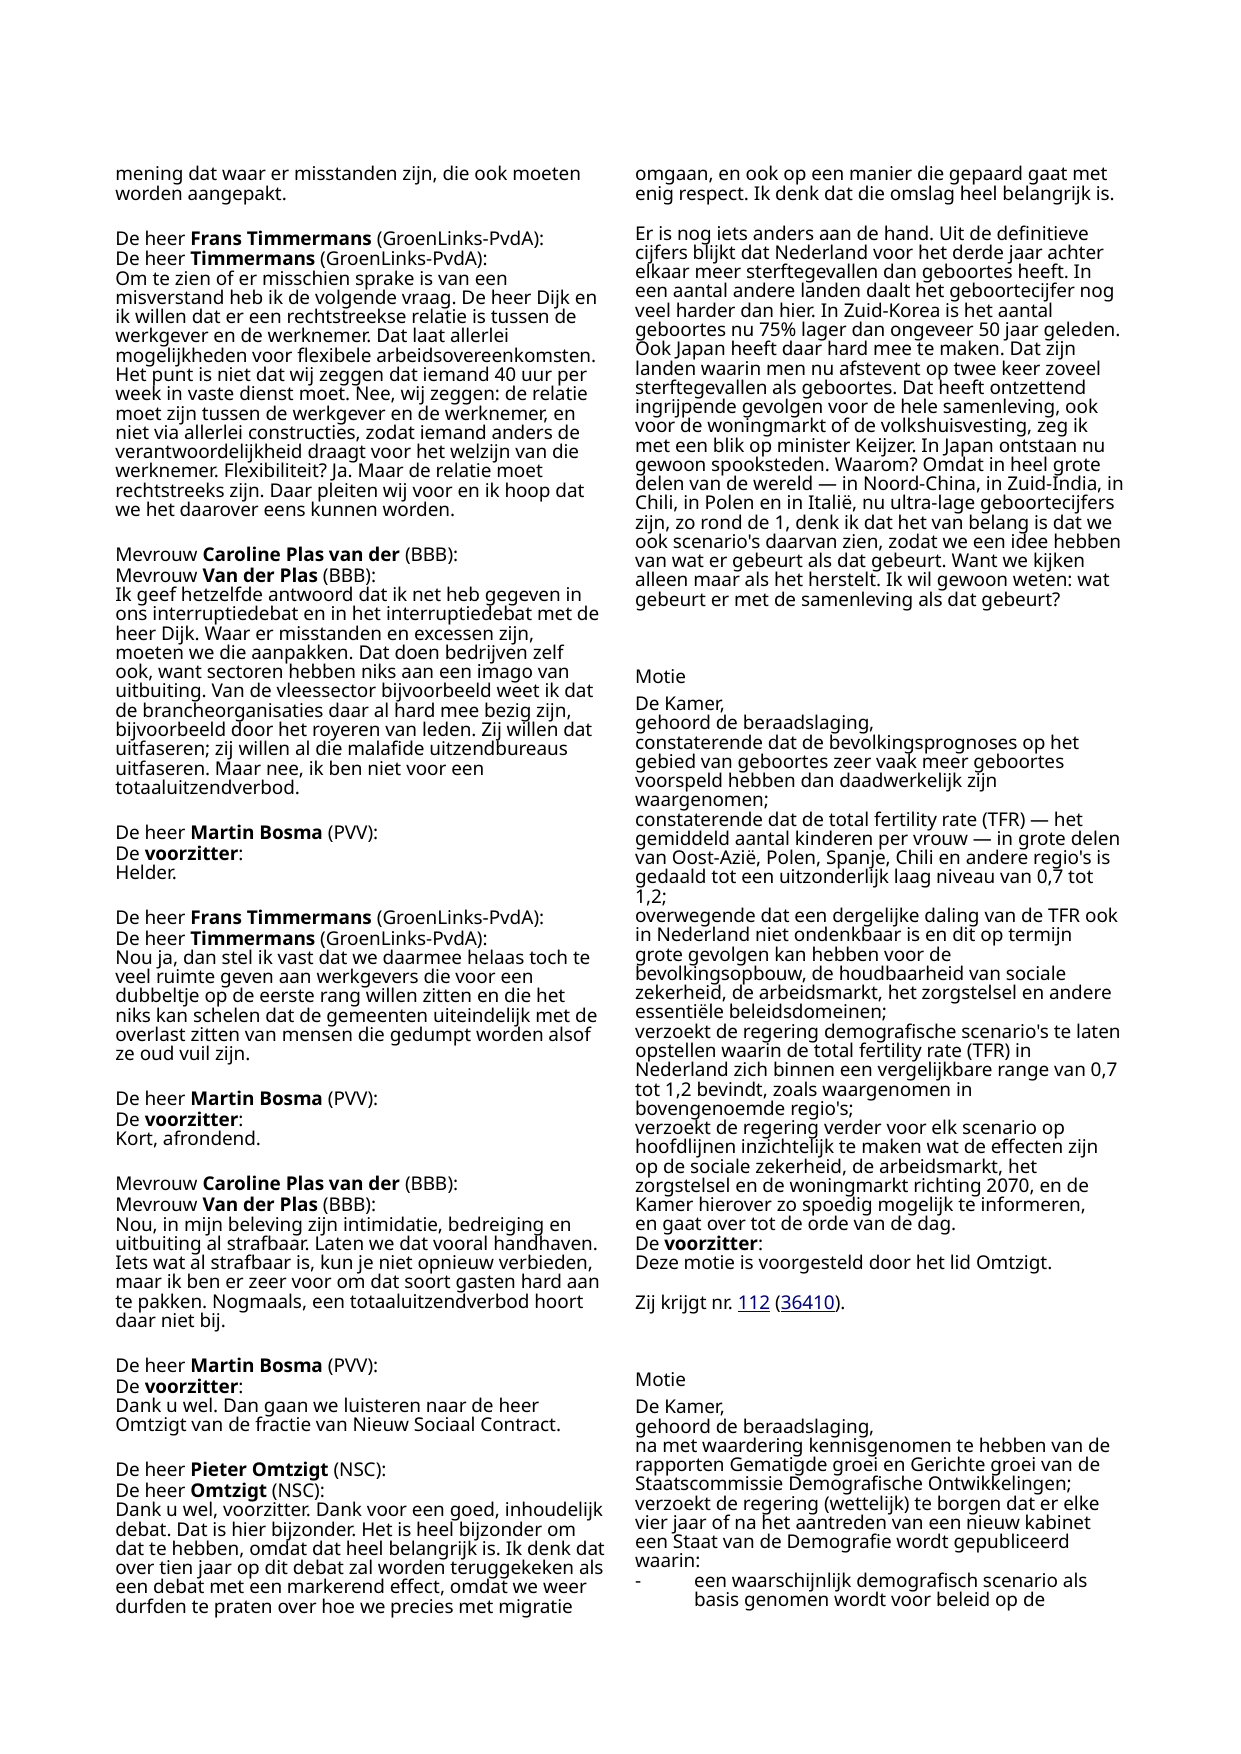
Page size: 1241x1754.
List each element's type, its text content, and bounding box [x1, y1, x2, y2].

text De heer Frans Timmermans (GroenLinks-PvdA): [115, 904, 605, 930]
text gehoord de beraadslaging, [635, 714, 1125, 734]
text gehoord de beraadslaging, [635, 1418, 1125, 1437]
text verzoekt de regering demografische scenario's te laten opstellen waarin de total fertility rate (TFR) in Nederland zich binnen een vergelijkbare range van 0,7 tot 1,2 bevindt, zoals waargenomen in bovengenoemde regio's; [635, 1023, 1125, 1119]
text Om te zien of er misschien sprake is van een misverstand heb ik de volgende vraag. De heer Dijk en ik willen dat er een rechtstreekse relatie is tussen de werkgever en de werknemer. Dat laat allerlei mogelijkheden voor flexibele arbeidsovereenkomsten. Het punt is niet dat wij zeggen dat iemand 40 uur per week in vaste dienst moet. Nee, wij zeggen: de relatie moet zijn tussen de werkgever en de werknemer, en niet via allerlei constructies, zodat iemand anders de verantwoordelijkheid draagt voor het welzijn van die werknemer. Flexibiliteit? Ja. Maar de relatie moet rechtstreeks zijn. Daar pleiten wij voor en ik hoop dat we het daarover eens kunnen worden. [115, 270, 605, 520]
text Zij krijgt nr. 112 (36410). [635, 1294, 1125, 1313]
text omgaan, en ook op een manier die gepaard gaat met enig respect. Ik denk dat die omslag heel belangrijk is. [635, 165, 1125, 204]
text Mevrouw Van der Plas (BBB): [115, 567, 605, 586]
text De voorzitter: [115, 1378, 605, 1397]
text De heer Timmermans (GroenLinks-PvdA): [115, 930, 605, 949]
text na met waardering kennisgenomen te hebben van de rapporten Gematigde groei en Gerichte groei van de Staatscommissie Demografische Ontwikkelingen; [635, 1437, 1125, 1495]
text constaterende dat de bevolkingsprognoses op het gebied van geboortes zeer vaak meer geboortes voorspeld hebben dan daadwerkelijk zijn waargenomen; [635, 734, 1125, 811]
text verzoekt de regering (wettelijk) te borgen dat er elke vier jaar of na het aantreden van een nieuw kabinet een Staat van de Demografie wordt gepubliceerd waarin: [635, 1495, 1125, 1572]
text Dank u wel. Dan gaan we luisteren naar de heer Omtzigt van de fractie van Nieuw Sociaal Contract. [115, 1397, 605, 1436]
text De Kamer, [635, 1398, 1125, 1418]
text Mevrouw Van der Plas (BBB): [115, 1196, 605, 1216]
text Dank u wel, voorzitter. Dank voor een goed, inhoudelijk debat. Dat is hier bijzonder. Het is heel bijzonder om dat te hebben, omdat dat heel belangrijk is. Ik denk dat over tien jaar op dit debat zal worden teruggekeken als een debat met een markerend effect, omdat we weer durfden te praten over hoe we precies met migratie [115, 1501, 605, 1617]
text Nou ja, dan stel ik vast dat we daarmee helaas toch te veel ruimte geven aan werkgevers die voor een dubbeltje op de eerste rang willen zitten en die het niks kan schelen dat de gemeenten uiteindelijk met de overlast zitten van mensen die gedumpt worden alsof ze oud vuil zijn. [115, 949, 605, 1064]
text De heer Omtzigt (NSC): [115, 1482, 605, 1501]
text Ik geef hetzelfde antwoord dat ik net heb gegeven in ons interruptiedebat en in het interruptiedebat met de heer Dijk. Waar er misstanden en excessen zijn, moeten we die aanpakken. Dat doen bedrijven zelf ook, want sectoren hebben niks aan een imago van uitbuiting. Van de vleessector bijvoorbeeld weet ik dat de brancheorganisaties daar al hard mee bezig zijn, bijvoorbeeld door het royeren van leden. Zij willen dat uitfaseren; zij willen al die malafide uitzendbureaus uitfaseren. Maar nee, ik ben niet voor een totaaluitzendverbod. [115, 586, 605, 798]
text mening dat waar er misstanden zijn, die ook moeten worden aangepakt. [115, 165, 605, 204]
text verzoekt de regering verder voor elk scenario op hoofdlijnen inzichtelijk te maken wat de effecten zijn op de sociale zekerheid, de arbeidsmarkt, het zorgstelsel en de woningmarkt richting 2070, en de Kamer hierover zo spoedig mogelijk te informeren, [635, 1119, 1125, 1215]
text Mevrouw Caroline Plas van der (BBB): [115, 541, 605, 567]
text De heer Pieter Omtzigt (NSC): [115, 1456, 605, 1482]
text De voorzitter: [115, 844, 605, 864]
text en gaat over tot de orde van de dag. [635, 1215, 1125, 1235]
text overwegende dat een dergelijke daling van de TFR ook in Nederland niet ondenkbaar is en dit op termijn grote gevolgen kan hebben voor de bevolkingsopbouw, de houdbaarheid van sociale zekerheid, de arbeidsmarkt, het zorgstelsel en andere essentiële beleidsdomeinen; [635, 907, 1125, 1023]
text De heer Martin Bosma (PVV): [115, 819, 605, 844]
text Nou, in mijn beleving zijn intimidatie, bedreiging en uitbuiting al strafbaar. Laten we dat vooral handhaven. Iets wat al strafbaar is, kun je niet opnieuw verbieden, maar ik ben er zeer voor om dat soort gasten hard aan te pakken. Nogmaals, een totaaluitzendverbod hoort daar niet bij. [115, 1216, 605, 1331]
text Helder. [115, 864, 605, 883]
text Er is nog iets anders aan de hand. Uit de definitieve cijfers blijkt dat Nederland voor het derde jaar achter elkaar meer sterftegevallen dan geboortes heeft. In een aantal andere landen daalt het geboortecijfer nog veel harder dan hier. In Zuid-Korea is het aantal geboortes nu 75% lager dan ongeveer 50 jaar geleden. Ook Japan heeft daar hard mee te maken. Dat zijn landen waarin men nu afstevent op twee keer zoveel sterftegevallen als geboortes. Dat heeft ontzettend ingrijpende gevolgen voor de hele samenleving, ook voor de woningmarkt of de volkshuisvesting, zeg ik met een blik op minister Keijzer. In Japan ontstaan nu gewoon spooksteden. Waarom? Omdat in heel grote delen van de wereld — in Noord-China, in Zuid-India, in Chili, in Polen en in Italië, nu ultra-lage geboortecijfers zijn, zo rond de 1, denk ik dat het van belang is dat we ook scenario's daarvan zien, zodat we een idee hebben van wat er gebeurt als dat gebeurt. Want we kijken alleen maar als het herstelt. Ik wil gewoon weten: wat gebeurt er met de samenleving als dat gebeurt? [635, 224, 1125, 610]
text Motie [635, 1367, 1125, 1392]
text Kort, afrondend. [115, 1130, 605, 1150]
text De heer Martin Bosma (PVV): [115, 1085, 605, 1111]
text constaterende dat de total fertility rate (TFR) — het gemiddeld aantal kinderen per vrouw — in grote delen van Oost-Azië, Polen, Spanje, Chili en andere regio's is gedaald tot een uitzonderlijk laag niveau van 0,7 tot 1,2; [635, 811, 1125, 907]
text Deze motie is voorgesteld door het lid Omtzigt. [635, 1254, 1125, 1273]
text De heer Frans Timmermans (GroenLinks-PvdA): [115, 225, 605, 250]
text De Kamer, [635, 695, 1125, 714]
text De voorzitter: [635, 1235, 1125, 1254]
text Mevrouw Caroline Plas van der (BBB): [115, 1171, 605, 1196]
text De voorzitter: [115, 1111, 605, 1130]
text De heer Timmermans (GroenLinks-PvdA): [115, 250, 605, 270]
text De heer Martin Bosma (PVV): [115, 1352, 605, 1378]
list een waarschijnlijk demografisch scenario als basis genomen wordt voor beleid op de [635, 1572, 1125, 1610]
text Motie [635, 663, 1125, 689]
